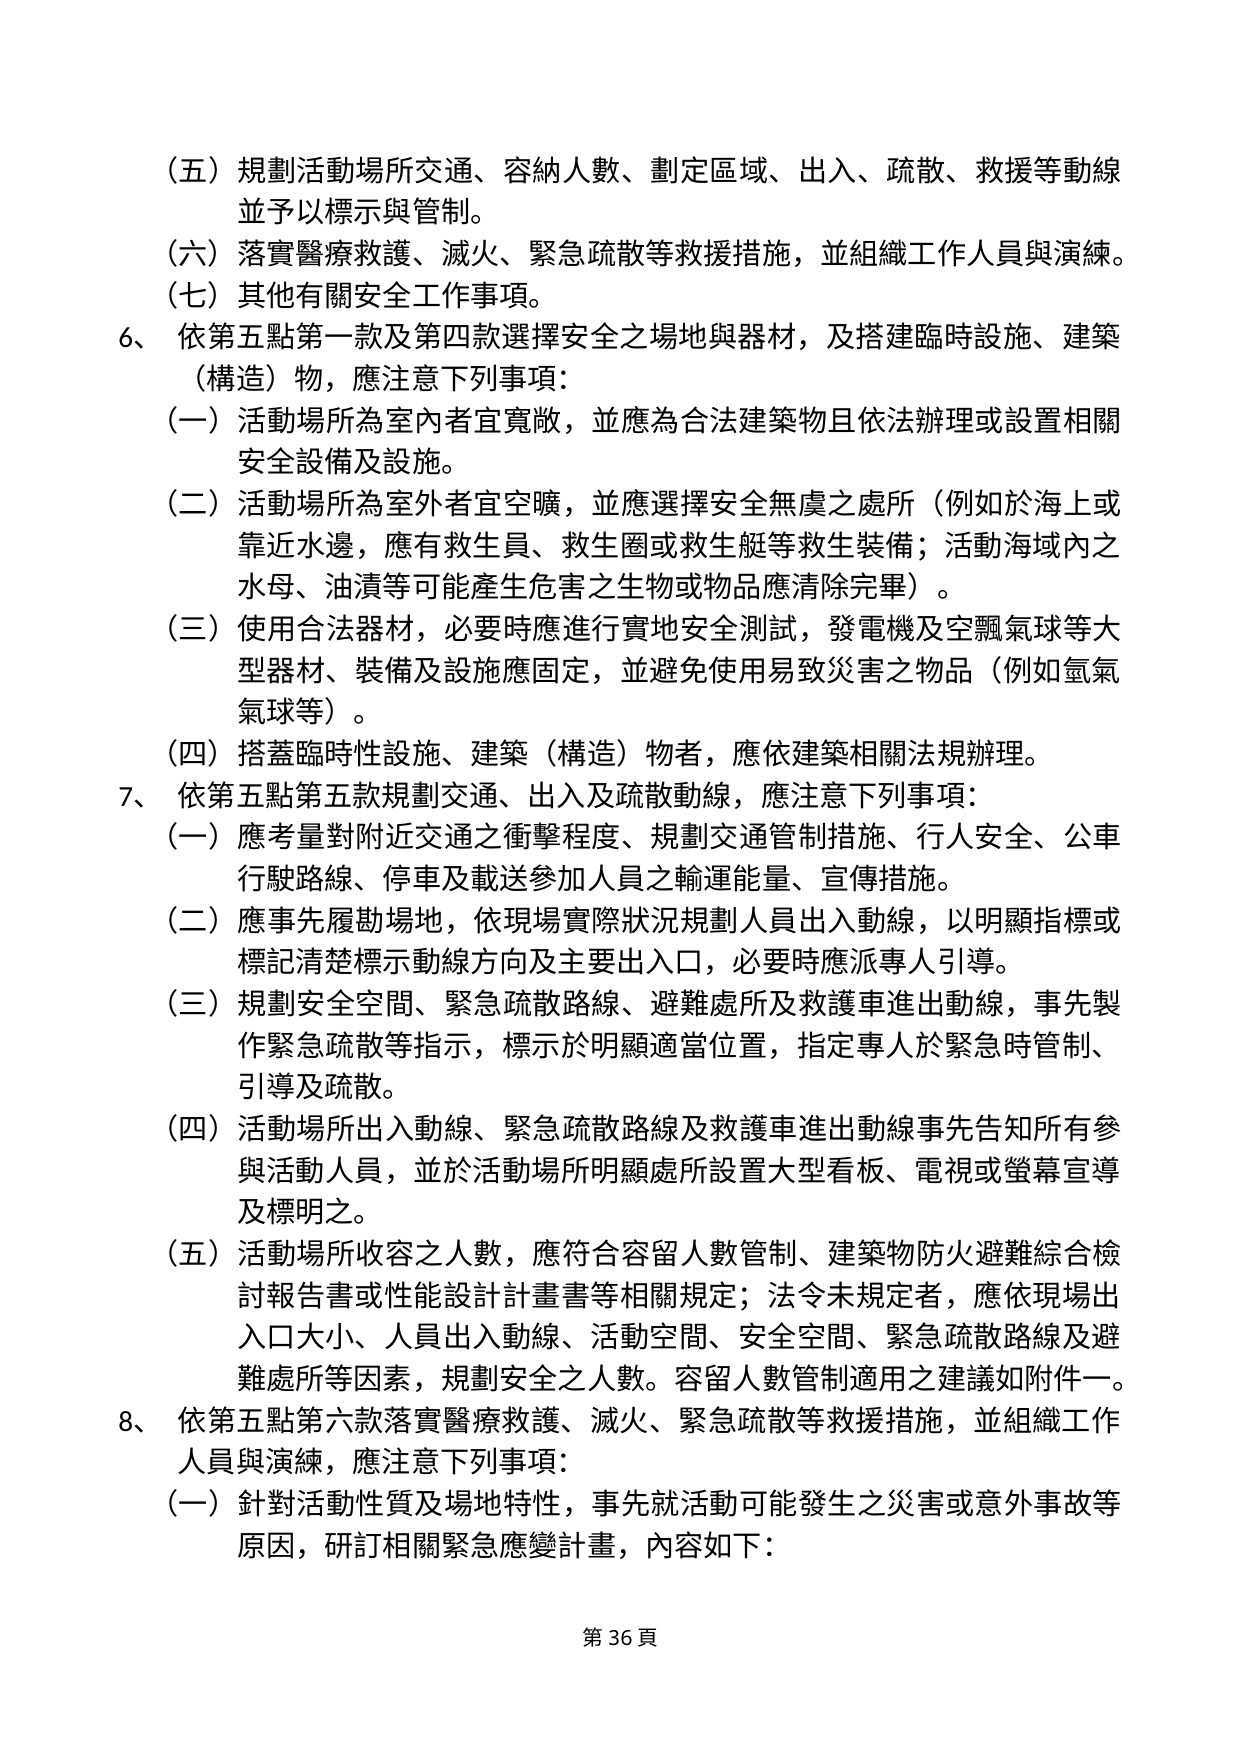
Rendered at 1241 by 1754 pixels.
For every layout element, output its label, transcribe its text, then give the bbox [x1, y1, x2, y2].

text （四）搭蓋臨時性設施、建築（構造）物者，應依建築相關法規辦理。 [149, 731, 1122, 773]
list 依第五點第一款及第四款選擇安全之場地與器材，及搭建臨時設施、建築（構造）物，應注意下列事項： [118, 314, 1122, 398]
text （二）應事先履勘場地，依現場實際狀況規劃人員出入動線，以明顯指標或標記清楚標示動線方向及主要出入口，必要時應派專人引導。 [149, 898, 1122, 981]
text （四）活動場所出入動線、緊急疏散路線及救護車進出動線事先告知所有參與活動人員，並於活動場所明顯處所設置大型看板、電視或螢幕宣導及標明之。 [149, 1106, 1122, 1231]
text （七）其他有關安全工作事項。 [149, 273, 1122, 314]
text （一）活動場所為室內者宜寬敞，並應為合法建築物且依法辦理或設置相關安全設備及設施。 [149, 398, 1122, 481]
text （一）針對活動性質及場地特性，事先就活動可能發生之災害或意外事故等原因，研訂相關緊急應變計畫，內容如下： [149, 1481, 1122, 1564]
list 依第五點第六款落實醫療救護、滅火、緊急疏散等救援措施，並組織工作人員與演練，應注意下列事項： [118, 1398, 1122, 1481]
text （三）規劃安全空間、緊急疏散路線、避難處所及救護車進出動線，事先製作緊急疏散等指示，標示於明顯適當位置，指定專人於緊急時管制、引導及疏散。 [149, 981, 1122, 1106]
text （五）規劃活動場所交通、容納人數、劃定區域、出入、疏散、救援等動線，並予以標示與管制。 [149, 148, 1122, 231]
text （一）應考量對附近交通之衝擊程度、規劃交通管制措施、行人安全、公車行駛路線、停車及載送參加人員之輸運能量、宣傳措施。 [149, 814, 1122, 898]
list 依第五點第五款規劃交通、出入及疏散動線，應注意下列事項： [118, 773, 1122, 814]
text （三）使用合法器材，必要時應進行實地安全測試，發電機及空飄氣球等大型器材、裝備及設施應固定，並避免使用易致災害之物品（例如氫氣氣球等）。 [149, 606, 1122, 731]
text （五）活動場所收容之人數，應符合容留人數管制、建築物防火避難綜合檢討報告書或性能設計計畫書等相關規定；法令未規定者，應依現場出入口大小、人員出入動線、活動空間、安全空間、緊急疏散路線及避難處所等因素，規劃安全之人數。容留人數管制適用之建議如附件一。 [149, 1231, 1122, 1398]
text （二）活動場所為室外者宜空曠，並應選擇安全無虞之處所（例如於海上或靠近水邊，應有救生員、救生圈或救生艇等救生裝備；活動海域內之水母、油漬等可能產生危害之生物或物品應清除完畢）。 [149, 481, 1122, 606]
text （六）落實醫療救護、滅火、緊急疏散等救援措施，並組織工作人員與演練。 [149, 231, 1122, 273]
